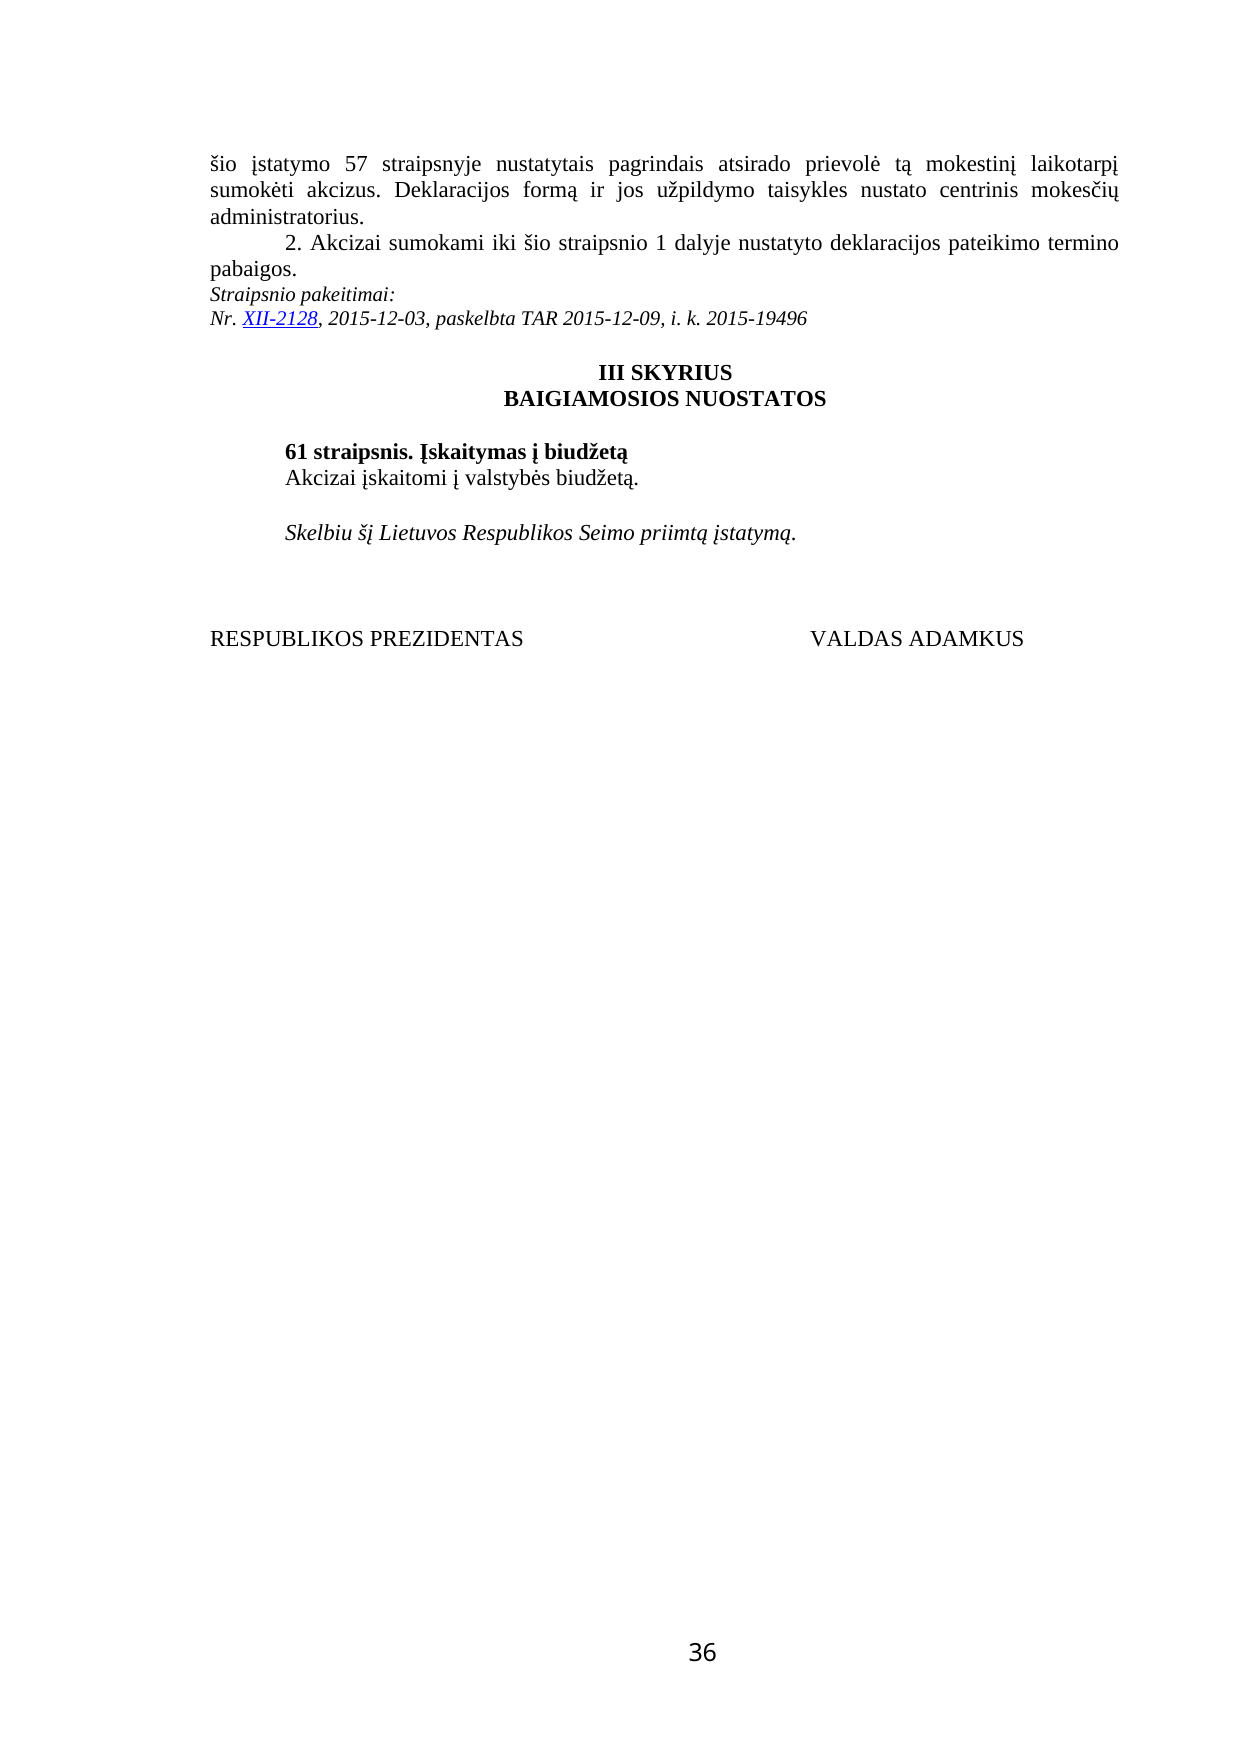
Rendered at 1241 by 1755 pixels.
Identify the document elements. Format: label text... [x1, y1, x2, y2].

text šio įstatymo 57 straipsnyje nustatytais pagrindais atsirado prievolė tą mokestinį laikotarpį sumokėti akcizus. Deklaracijos formą ir jos užpildymo taisykles nustato centrinis mokesčių administratorius. [210, 150, 1120, 229]
text 2. Akcizai sumokami iki šio straipsnio 1 dalyje nustatyto deklaracijos pateikimo termino pabaigos. [210, 229, 1120, 282]
text Straipsnio pakeitimai: [210, 282, 1120, 306]
text Skelbiu šį Lietuvos Respublikos Seimo priimtą įstatymą. [210, 519, 1120, 546]
text Nr. XII-2128, 2015-12-03, paskelbta TAR 2015-12-09, i. k. 2015-19496 [210, 306, 1120, 330]
text BAIGIAMOSIOS NUOSTATOS [210, 385, 1120, 411]
text 61 straipsnis. Įskaitymas į biudžetą [210, 438, 1120, 464]
text III SKYRIUS [210, 359, 1120, 385]
text Akcizai įskaitomi į valstybės biudžetą. [210, 464, 1120, 490]
text RESPUBLIKOS PREZIDENTAS VALDAS ADAMKUS [210, 624, 1120, 651]
